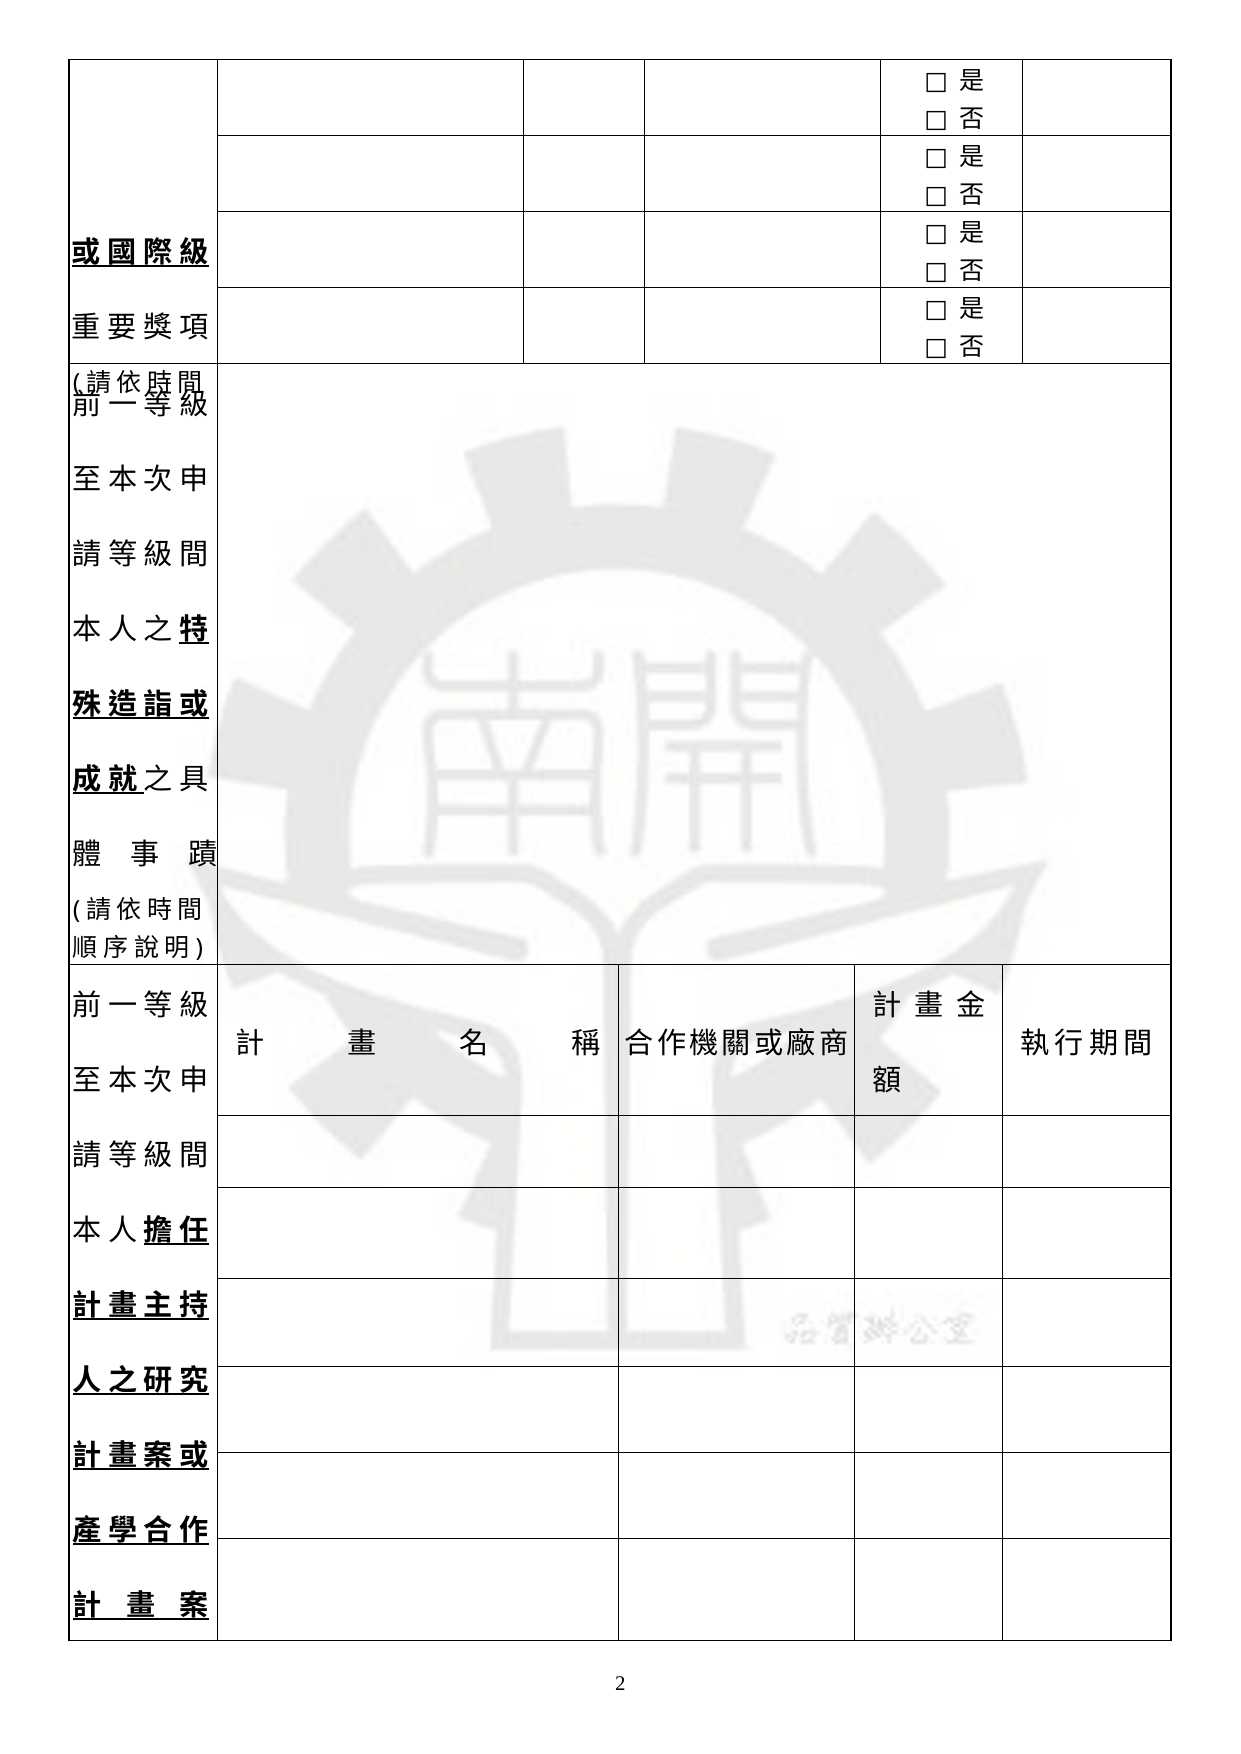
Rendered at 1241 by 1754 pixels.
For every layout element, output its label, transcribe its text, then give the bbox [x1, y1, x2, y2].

table_cell [1023, 212, 1170, 287]
table_cell [218, 1116, 618, 1187]
table_cell [855, 1539, 1002, 1640]
table_cell [855, 1367, 1002, 1452]
table_cell [524, 212, 644, 287]
table_cell [645, 136, 880, 211]
table_cell [1003, 1188, 1170, 1278]
table_cell [619, 1116, 854, 1187]
table_cell [619, 1279, 854, 1366]
table_cell 合作機關或廠商 [619, 965, 854, 1115]
table_cell [1003, 1279, 1170, 1366]
table_cell [218, 1453, 618, 1538]
table_cell [855, 1453, 1002, 1538]
table_cell [218, 136, 523, 211]
table_cell [1003, 1539, 1170, 1640]
table_cell [645, 288, 880, 363]
table_cell [218, 1188, 618, 1278]
table_cell [619, 1367, 854, 1452]
table_cell 是 否 [881, 60, 1022, 135]
table_cell [524, 136, 644, 211]
table_cell [855, 1188, 1002, 1278]
table_cell [218, 60, 523, 135]
table_cell 計畫名稱 [218, 965, 618, 1115]
table_cell [645, 212, 880, 287]
table_cell [619, 1453, 854, 1538]
table_cell [218, 1279, 618, 1366]
table_cell [218, 288, 523, 363]
table_cell 是 否 [881, 288, 1022, 363]
table_cell 是 否 [881, 136, 1022, 211]
table_cell 前一等級 至本次申 請等級間 本人擔任 計畫主持 人之研究 計畫案或 產學合作 計畫案 (請依時間順序排列，擔任共同主持人之計畫案請勿列入) [70, 965, 217, 1640]
table_cell [1003, 1367, 1170, 1452]
table_cell [619, 1539, 854, 1640]
table_cell [855, 1279, 1002, 1366]
table_cell 是 否 [881, 212, 1022, 287]
table_cell 前一等級 至本次申 請等級間 本人曾獲 得之國家 或國際級 重要獎項 (請依時間 順序排列) [70, 60, 217, 363]
table_cell [855, 1116, 1002, 1187]
table_cell 前一等級 至本次申 請等級間 本人之特 殊造詣或 成就之具 體事蹟 (請依時間 順序說明) [70, 364, 217, 964]
table_cell [218, 364, 1170, 964]
table_cell [524, 60, 644, 135]
table_cell [1023, 60, 1170, 135]
table_cell [1023, 136, 1170, 211]
table_cell [1023, 288, 1170, 363]
table_cell [645, 60, 880, 135]
table_cell [524, 288, 644, 363]
table_cell [218, 1539, 618, 1640]
table_cell [1003, 1116, 1170, 1187]
table_cell [1003, 1453, 1170, 1538]
table_cell [218, 1367, 618, 1452]
table_cell 計畫金額 [855, 965, 1002, 1115]
table_cell 執行期間 [1003, 965, 1170, 1115]
table_cell [619, 1188, 854, 1278]
table_cell [218, 212, 523, 287]
